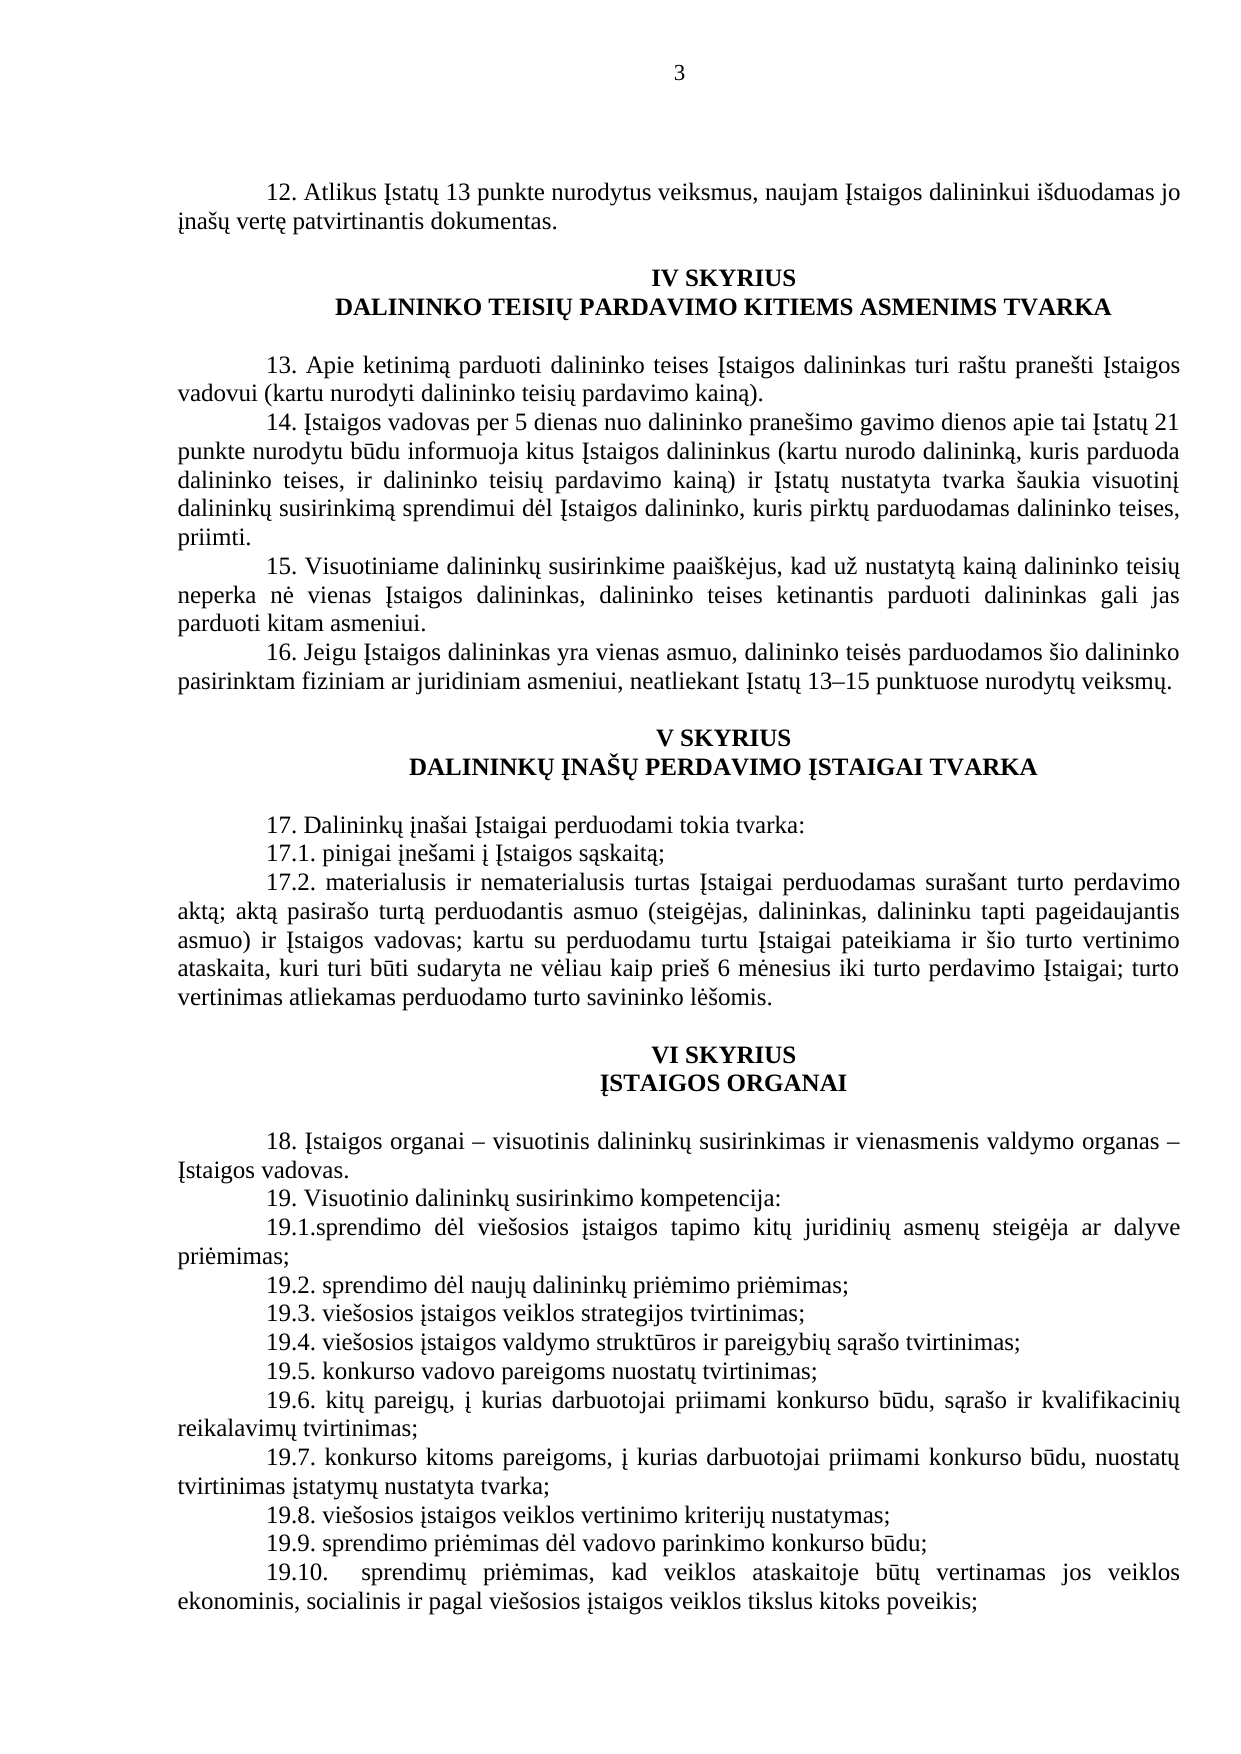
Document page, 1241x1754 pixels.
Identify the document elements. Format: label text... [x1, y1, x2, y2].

text DALININKO TEISIŲ PARDAVIMO KITIEMS ASMENIMS TVARKA [177, 292, 1181, 321]
text 17.2. materialusis ir nematerialusis turtas Įstaigai perduodamas surašant turto perdavimo aktą; aktą pasirašo turtą perduodantis asmuo (steigėjas, dalininkas, dalininku tapti pageidaujantis asmuo) ir Įstaigos vadovas; kartu su perduodamu turtu Įstaigai pateikiama ir šio turto vertinimo ataskaita, kuri turi būti sudaryta ne vėliau kaip prieš 6 mėnesius iki turto perdavimo Įstaigai; turto vertinimas atliekamas perduodamo turto savininko lėšomis. [177, 867, 1181, 1011]
text DALININKŲ ĮNAŠŲ PERDAVIMO ĮSTAIGAI TVARKA [177, 752, 1181, 781]
text VI SKYRIUS [177, 1040, 1181, 1068]
text 13. Apie ketinimą parduoti dalininko teises Įstaigos dalininkas turi raštu pranešti Įstaigos vadovui (kartu nurodyti dalininko teisių pardavimo kainą). [177, 350, 1181, 407]
text 19.1.sprendimo dėl viešosios įstaigos tapimo kitų juridinių asmenų steigėja ar dalyve priėmimas; [177, 1212, 1181, 1270]
text 19.10. sprendimų priėmimas, kad veiklos ataskaitoje būtų vertinamas jos veiklos ekonominis, socialinis ir pagal viešosios įstaigos veiklos tikslus kitoks poveikis; [177, 1557, 1181, 1615]
text 17. Dalininkų įnašai Įstaigai perduodami tokia tvarka: [177, 810, 1181, 838]
text 15. Visuotiniame dalininkų susirinkime paaiškėjus, kad už nustatytą kainą dalininko teisių neperka nė vienas Įstaigos dalininkas, dalininko teises ketinantis parduoti dalininkas gali jas parduoti kitam asmeniui. [177, 551, 1181, 637]
text V SKYRIUS [177, 723, 1181, 752]
text 18. Įstaigos organai – visuotinis dalininkų susirinkimas ir vienasmenis valdymo organas – Įstaigos vadovas. [177, 1126, 1181, 1183]
text ĮSTAIGOS ORGANAI [177, 1068, 1181, 1097]
text 12. Atlikus Įstatų 13 punkte nurodytus veiksmus, naujam Įstaigos dalininkui išduodamas jo įnašų vertę patvirtinantis dokumentas. [177, 177, 1181, 235]
text IV SKYRIUS [177, 263, 1181, 292]
text 17.1. pinigai įnešami į Įstaigos sąskaitą; [177, 838, 1181, 867]
text 14. Įstaigos vadovas per 5 dienas nuo dalininko pranešimo gavimo dienos apie tai Įstatų 21 punkte nurodytu būdu informuoja kitus Įstaigos dalininkus (kartu nurodo dalininką, kuris parduoda dalininko teises, ir dalininko teisių pardavimo kainą) ir Įstatų nustatyta tvarka šaukia visuotinį dalininkų susirinkimą sprendimui dėl Įstaigos dalininko, kuris pirktų parduodamas dalininko teises, priimti. [177, 407, 1181, 551]
text 19.2. sprendimo dėl naujų dalininkų priėmimo priėmimas; [177, 1270, 1181, 1298]
text 19.3. viešosios įstaigos veiklos strategijos tvirtinimas; [177, 1298, 1181, 1327]
text 16. Jeigu Įstaigos dalininkas yra vienas asmuo, dalininko teisės parduodamos šio dalininko pasirinktam fiziniam ar juridiniam asmeniui, neatliekant Įstatų 13–15 punktuose nurodytų veiksmų. [177, 637, 1181, 695]
text 19.5. konkurso vadovo pareigoms nuostatų tvirtinimas; [177, 1356, 1181, 1385]
text 19. Visuotinio dalininkų susirinkimo kompetencija: [177, 1183, 1181, 1212]
text 19.4. viešosios įstaigos valdymo struktūros ir pareigybių sąrašo tvirtinimas; [177, 1327, 1181, 1356]
text 19.7. konkurso kitoms pareigoms, į kurias darbuotojai priimami konkurso būdu, nuostatų tvirtinimas įstatymų nustatyta tvarka; [177, 1442, 1181, 1500]
text 19.9. sprendimo priėmimas dėl vadovo parinkimo konkurso būdu; [177, 1528, 1181, 1557]
text 19.6. kitų pareigų, į kurias darbuotojai priimami konkurso būdu, sąrašo ir kvalifikacinių reikalavimų tvirtinimas; [177, 1385, 1181, 1442]
text 19.8. viešosios įstaigos veiklos vertinimo kriterijų nustatymas; [177, 1500, 1181, 1528]
